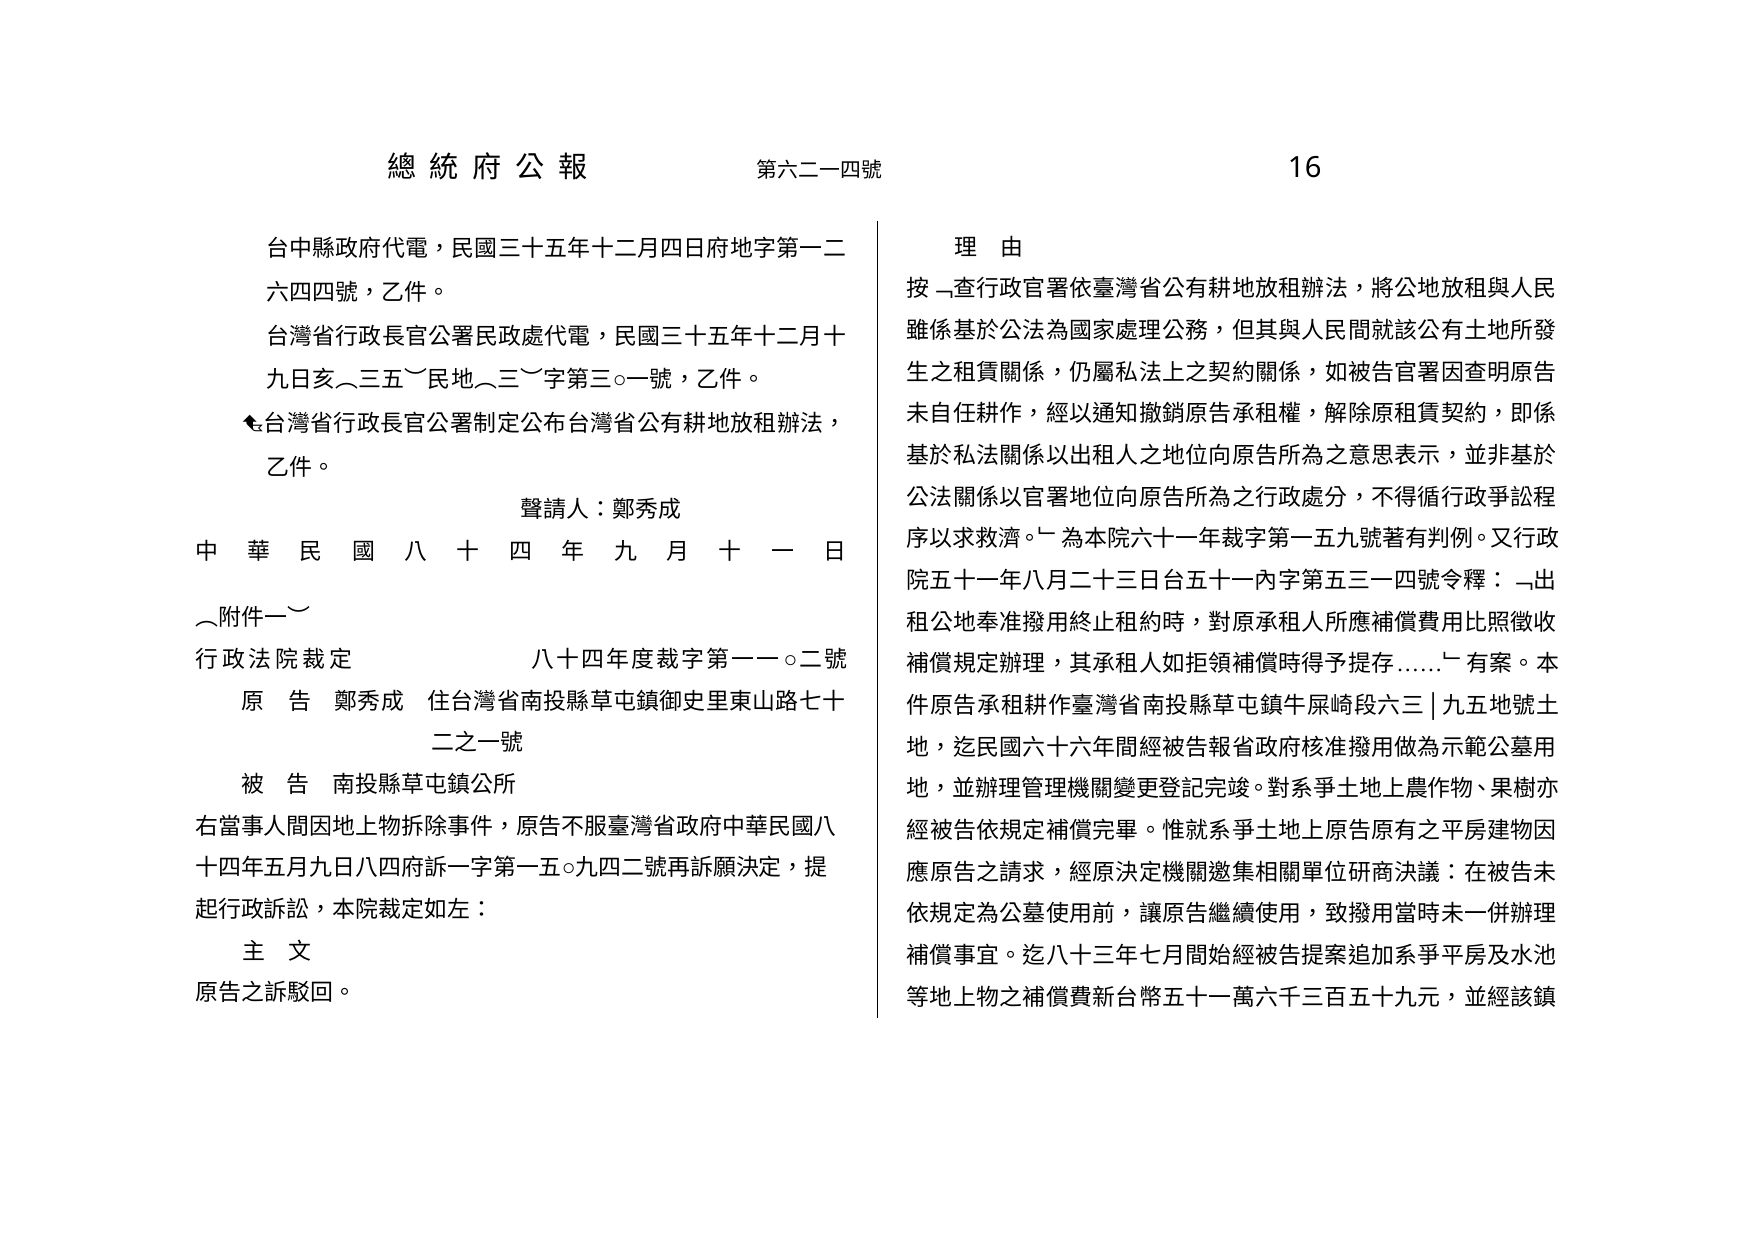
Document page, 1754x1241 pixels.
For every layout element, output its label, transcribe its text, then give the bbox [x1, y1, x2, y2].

text ︵附件一︶ [195, 592, 847, 634]
text 中華民國八十四年九月十一日 [195, 526, 847, 567]
text 原 告 鄭秀成 住台灣省南投縣草屯鎮御史里東山路七十二之一號 [195, 676, 847, 759]
text 被 告 南投縣草屯鎮公所 [195, 759, 847, 801]
text 右當事人間因地上物拆除事件，原告不服臺灣省政府中華民國八十四年五月九日八四府訴一字第一五○九四二號再訴願決定，提起行政訴訟，本院裁定如左： [195, 801, 847, 926]
text 理 由 [954, 222, 1559, 263]
text 行政法院裁定 八十四年度裁字第一一○二號 [195, 634, 847, 676]
text 台灣省行政長官公署民政處代電，民國三十五年十二月十九日亥︵三五︶民地︵三︶字第三○一號，乙件。 [266, 309, 847, 397]
text 聲請人：鄭秀成 [195, 484, 847, 526]
text 台灣省行政長官公署制定公布台灣省公有耕地放租辦法，乙件。 [242, 397, 847, 484]
text 台中縣政府代電，民國三十五年十二月四日府地字第一二六四四號，乙件。 [266, 222, 847, 309]
text 主 文 [242, 926, 847, 967]
text 按﹁查行政官署依臺灣省公有耕地放租辦法，將公地放租與人民，雖係基於公法為國家處理公務，但其與人民間就該公有土地所發生之租賃關係，仍屬私法上之契約關係，如被告官署因查明原告未自任耕作，經以通知撤銷原告承租權，解除原租賃契約，即係基於私法關係以出租人之地位向原告所為之意思表示，並非基於公法關係以官署地位向原告所為之行政處分，不得循行政爭訟程序以求救濟。﹂為本院六十一年裁字第一五九號著有判例。又行政院五十一年八月二十三日台五十一內字第五三一四號令釋：﹁出租公地奉准撥用終止租約時，對原承租人所應補償費用比照徵收補償規定辦理，其承租人如拒領補償時得予提存……﹂有案。本件原告承租耕作臺灣省南投縣草屯鎮牛屎崎段六三│九五地號土地，迄民國六十六年間經被告報省政府核准撥用做為示範公墓用地，並辦理管理機關變更登記完竣。對系爭土地上農作物、果樹亦經被告依規定補償完畢。惟就系爭土地上原告原有之平房建物因應原告之請求，經原決定機關邀集相關單位研商決議：在被告未依規定為公墓使用前，讓原告繼續使用，致撥用當時未一併辦理補償事宜。迄八十三年七月間始經被告提案追加系爭平房及水池等地上物之補償費新台幣五十一萬六千三百五十九元，並經該鎮鎮民代表會決議通過予以補償在案。嗣被告以八十三年九月十三日八三草鎮清字第一八九九四號函請原告依限於八十三年九月三十日前洽領補償費，逾期即將該補償費提存法院，然原告未依限洽領補償費，並一再陳情暫緩將補償費提存法院，甚且請求被告將系爭建物移至鄰近承租地，被告復再以八十三年十月二十四日八三草鎮清字第二一六六九號函、八十三年十一月五日八三草鎮清字第二二五五六號函通知歉難辦理。查原告承租臺灣省省有土地，與私法上之租賃行為無異，人民倘就之發生爭執，自屬私權關係之爭執，應訴由普通民事法院審理裁判，不容以行政救濟程序請求救濟。原告請求續予承租使用或主張所有物返還請求權時效消滅抗辯，係屬私權關係之爭執，應向普通法院提起民事訴訟以求解決，原告逕提訴願、再訴願，揆諸上開判例及說明自有未合，訴願決定駁回之理由雖與再訴願決定有所不同，惟均以程序不合法而予以駁回之結果並無歧異。原告仍提起行政訴訟，亦難認為合法，應予駁回。 [907, 263, 1559, 1013]
text 原告之訴駁回。 [195, 967, 847, 1009]
